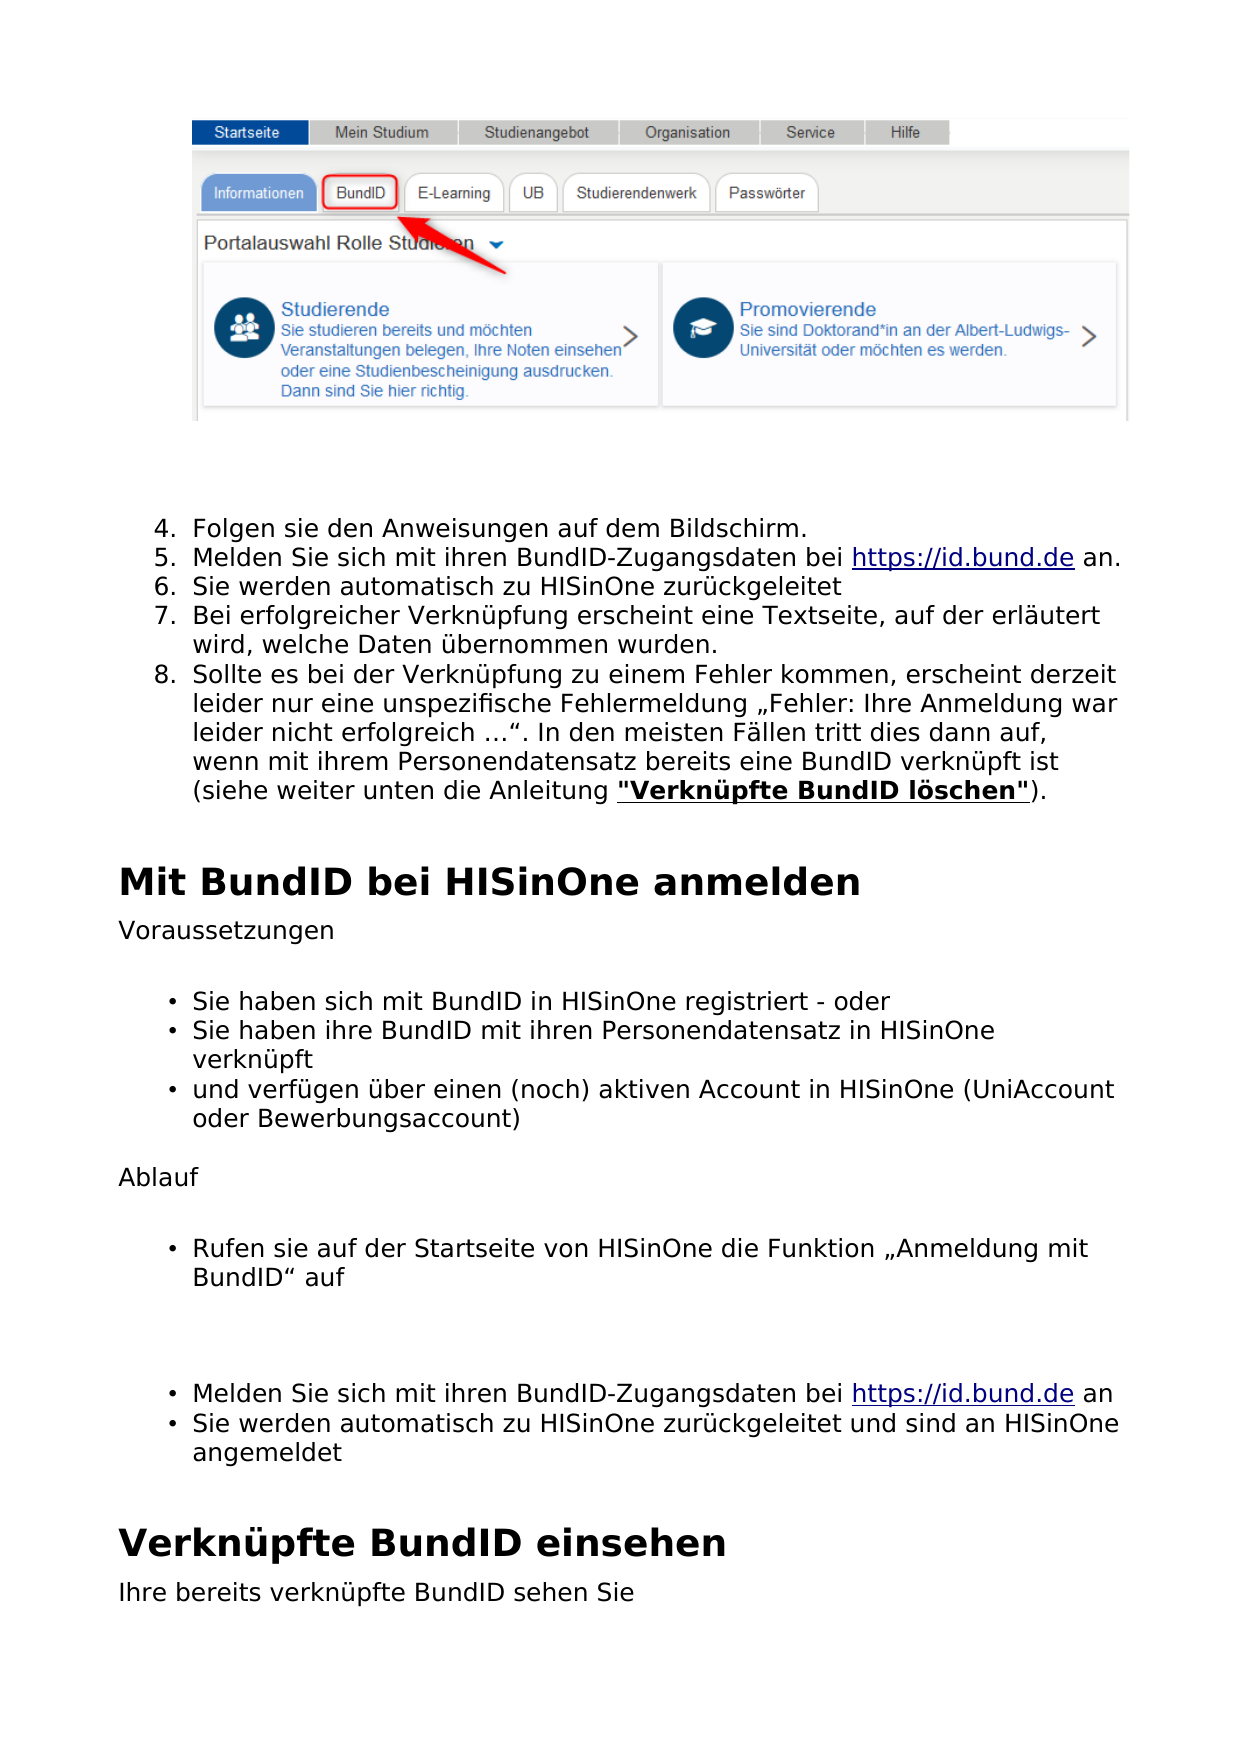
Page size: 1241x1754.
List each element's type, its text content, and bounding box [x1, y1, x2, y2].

subtitle Verknüpfte BundID einsehen [118, 1522, 1122, 1565]
text Ihre bereits verknüpfte BundID sehen Sie [118, 1578, 1122, 1607]
list Melden Sie sich mit ihren BundID-Zugangsdaten bei https://id.bund.de an [177, 1380, 1122, 1409]
list Folgen sie den Anweisungen auf dem Bildschirm. [177, 514, 1122, 543]
subtitle Mit BundID bei HISinOne anmelden [118, 860, 1122, 904]
list Sie haben sich mit BundID in HISinOne registriert - oder [177, 987, 1122, 1017]
list Sie haben ihre BundID mit ihren Personendatensatz in HISinOne verknüpft [177, 1017, 1122, 1075]
list Rufen sie auf der Startseite von HISinOne die Funktion „Anmeldung mit BundID“ auf [177, 1234, 1122, 1380]
list Melden Sie sich mit ihren BundID-Zugangsdaten bei https://id.bund.de an. [177, 543, 1122, 572]
text Voraussetzungen [118, 916, 1122, 945]
list Sie werden automatisch zu HISinOne zurückgeleitet [177, 572, 1122, 601]
list Sollte es bei der Verknüpfung zu einem Fehler kommen, erscheint derzeit leider nur eine unspezifische Fehlermeldung „Fehler: Ihre Anmeldung war leider nicht erfolgreich …“. In den meisten Fällen tritt dies dann auf, wenn mit ihrem Personendatensatz bereits eine BundID verknüpft ist (siehe weiter unten die Anleitung "Verknüpfte BundID löschen"). [177, 660, 1122, 806]
list Bei erfolgreicher Verknüpfung erscheint eine Textseite, auf der erläutert wird, welche Daten übernommen wurden. [177, 601, 1122, 660]
picture [192, 118, 1130, 421]
list und verfügen über einen (noch) aktiven Account in HISinOne (UniAccount oder Bewerbungsaccount) [177, 1075, 1122, 1133]
list Sie werden automatisch zu HISinOne zurückgeleitet und sind an HISinOne angemeldet [177, 1409, 1122, 1467]
text Ablauf [118, 1163, 1122, 1192]
list [177, 118, 1122, 514]
